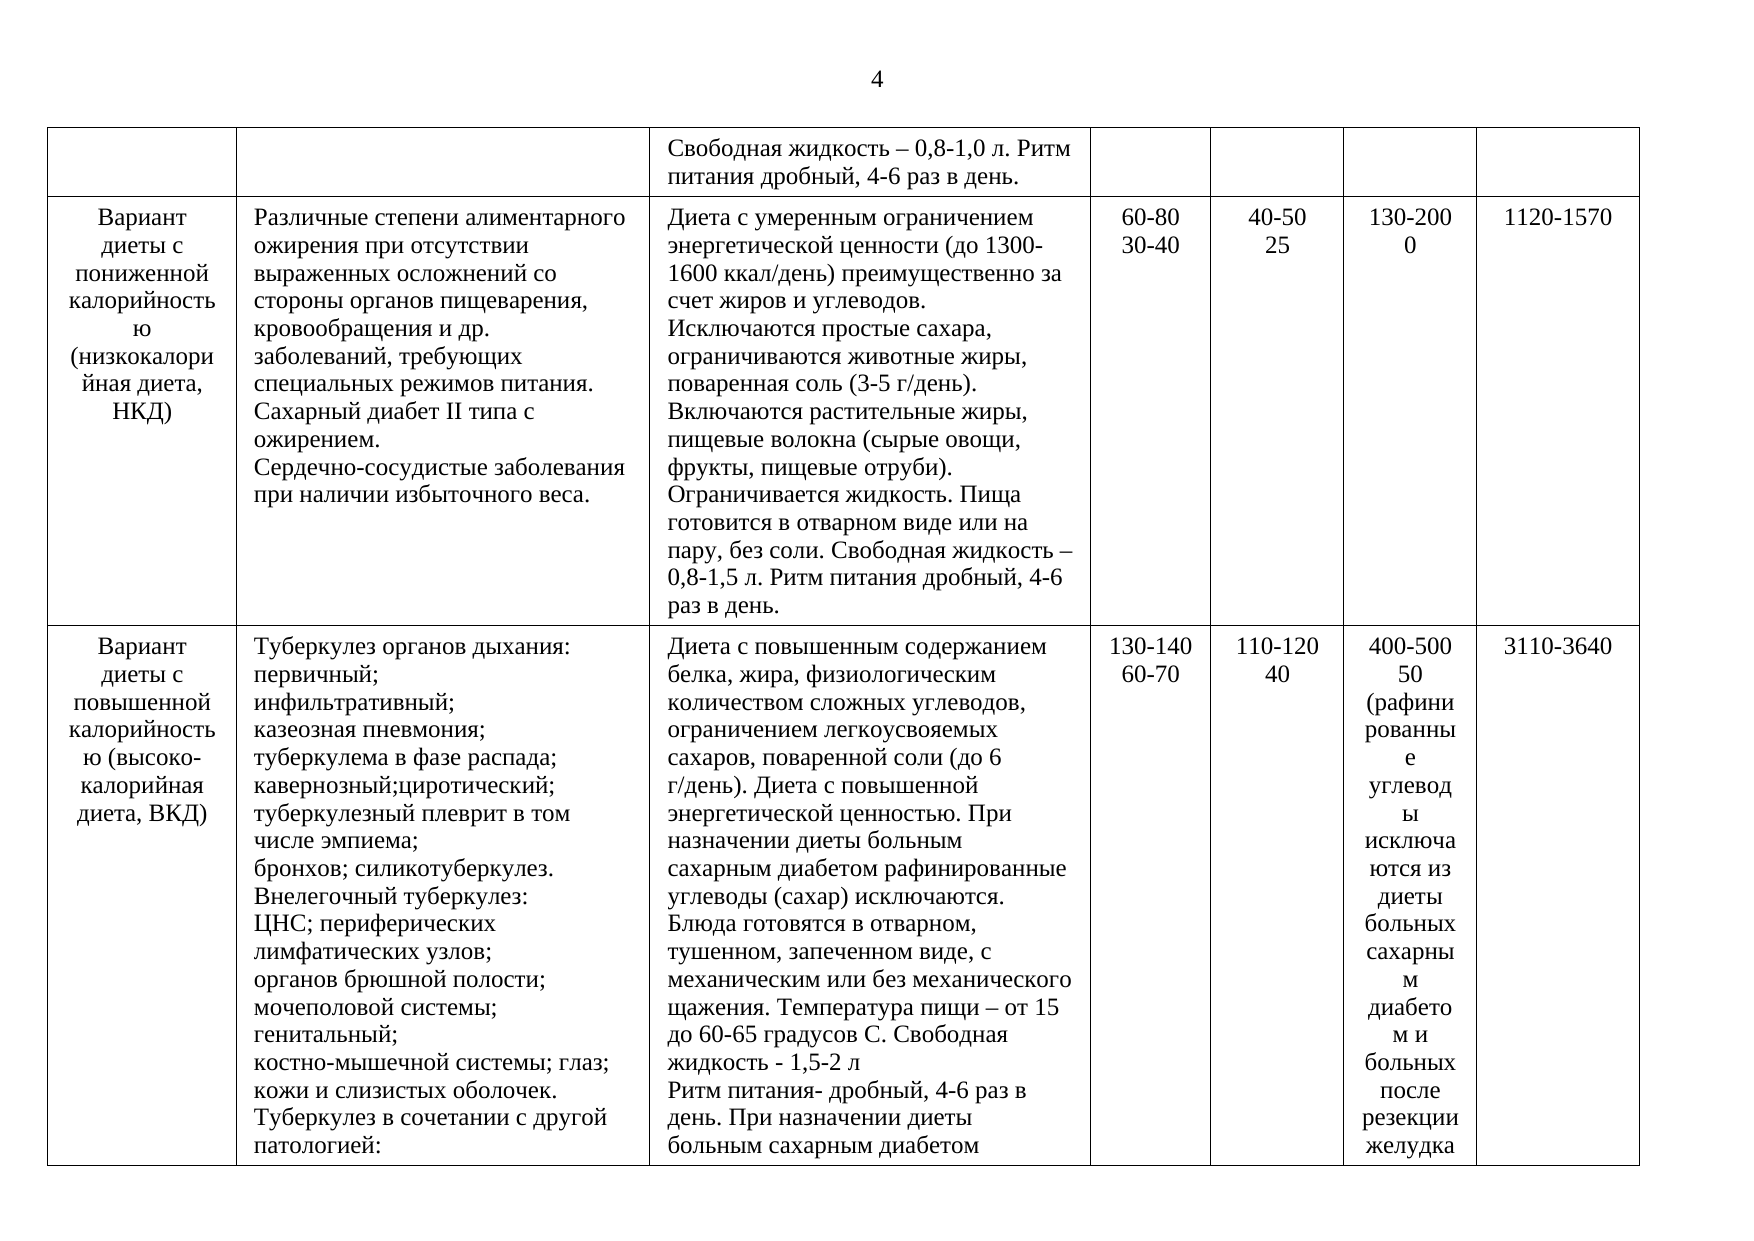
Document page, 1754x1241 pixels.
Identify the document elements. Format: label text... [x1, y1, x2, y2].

table_cell Вариант диеты с повышенной калорийностью (высоко-калорийная диета, ВКД) [48, 626, 236, 1165]
table_cell 3110-3640 [1477, 626, 1639, 1165]
table_cell [237, 128, 649, 196]
table_cell Диета с повышенным содержанием белка, жира, физиологическим количеством сложных углеводов, ограничением легкоусвояемых сахаров, поваренной соли (до 6 г/день). Диета с повышенной энергетической ценностью. При назначении диеты больным сахарным диабетом рафинированные углеводы (сахар) исключаются. Блюда готовятся в отварном, тушенном, запеченном виде, с механическим или без механического щажения. Температура пищи – от 15 до 60-65 градусов С. Свободная жидкость - 1,5-2 л Ритм питания- дробный, 4-6 раз в день. При назначении диеты больным сахарным диабетом [650, 626, 1090, 1165]
table_cell Различные степени алиментарного ожирения при отсутствии выраженных осложнений со стороны органов пищеварения, кровообращения и др. заболеваний, требующих специальных режимов питания. Сахарный диабет II типа с ожирением. Сердечно-сосудистые заболевания при наличии избыточного веса. [237, 197, 649, 625]
table_cell [48, 128, 236, 196]
table_cell 60-80 30-40 [1091, 197, 1210, 625]
table_cell Вариант диеты с пониженной калорийностью (низкокалорийная диета, НКД) [48, 197, 236, 625]
table_cell 1120-1570 [1477, 197, 1639, 625]
table_cell Диета с умеренным ограничением энергетической ценности (до 1300-1600 ккал/день) преимущественно за счет жиров и углеводов. Исключаются простые сахара, ограничиваются животные жиры, поваренная соль (3-5 г/день). Включаются растительные жиры, пищевые волокна (сырые овощи, фрукты, пищевые отруби). Ограничивается жидкость. Пища готовится в отварном виде или на пару, без соли. Свободная жидкость – 0,8-1,5 л. Ритм питания дробный, 4-6 раз в день. [650, 197, 1090, 625]
table_cell 130-200 0 [1344, 197, 1476, 625]
table_cell 40-50 25 [1211, 197, 1343, 625]
table_cell [1344, 128, 1476, 196]
table_cell 110-120 40 [1211, 626, 1343, 1165]
table_cell 130-140 60-70 [1091, 626, 1210, 1165]
table_cell [1091, 128, 1210, 196]
table_cell Свободная жидкость – 0,8-1,0 л. Ритм питания дробный, 4-6 раз в день. [650, 128, 1090, 196]
table_cell 400-500 50 (рафинированные углеводы исключаются из диеты больных сахарным диабетом и больных после резекции желудка [1344, 626, 1476, 1165]
table_cell Туберкулез органов дыхания: первичный; инфильтративный; казеозная пневмония; туберкулема в фазе распада; кавернозный;циротический; туберкулезный плеврит в том числе эмпиема; бронхов; силикотуберкулез. Внелегочный туберкулез: ЦНС; периферических лимфатических узлов; органов брюшной полости; мочеполовой системы; генитальный; костно-мышечной системы; глаз; кожи и слизистых оболочек. Туберкулез в сочетании с другой патологией: [237, 626, 649, 1165]
table_cell [1477, 128, 1639, 196]
table_cell [1211, 128, 1343, 196]
